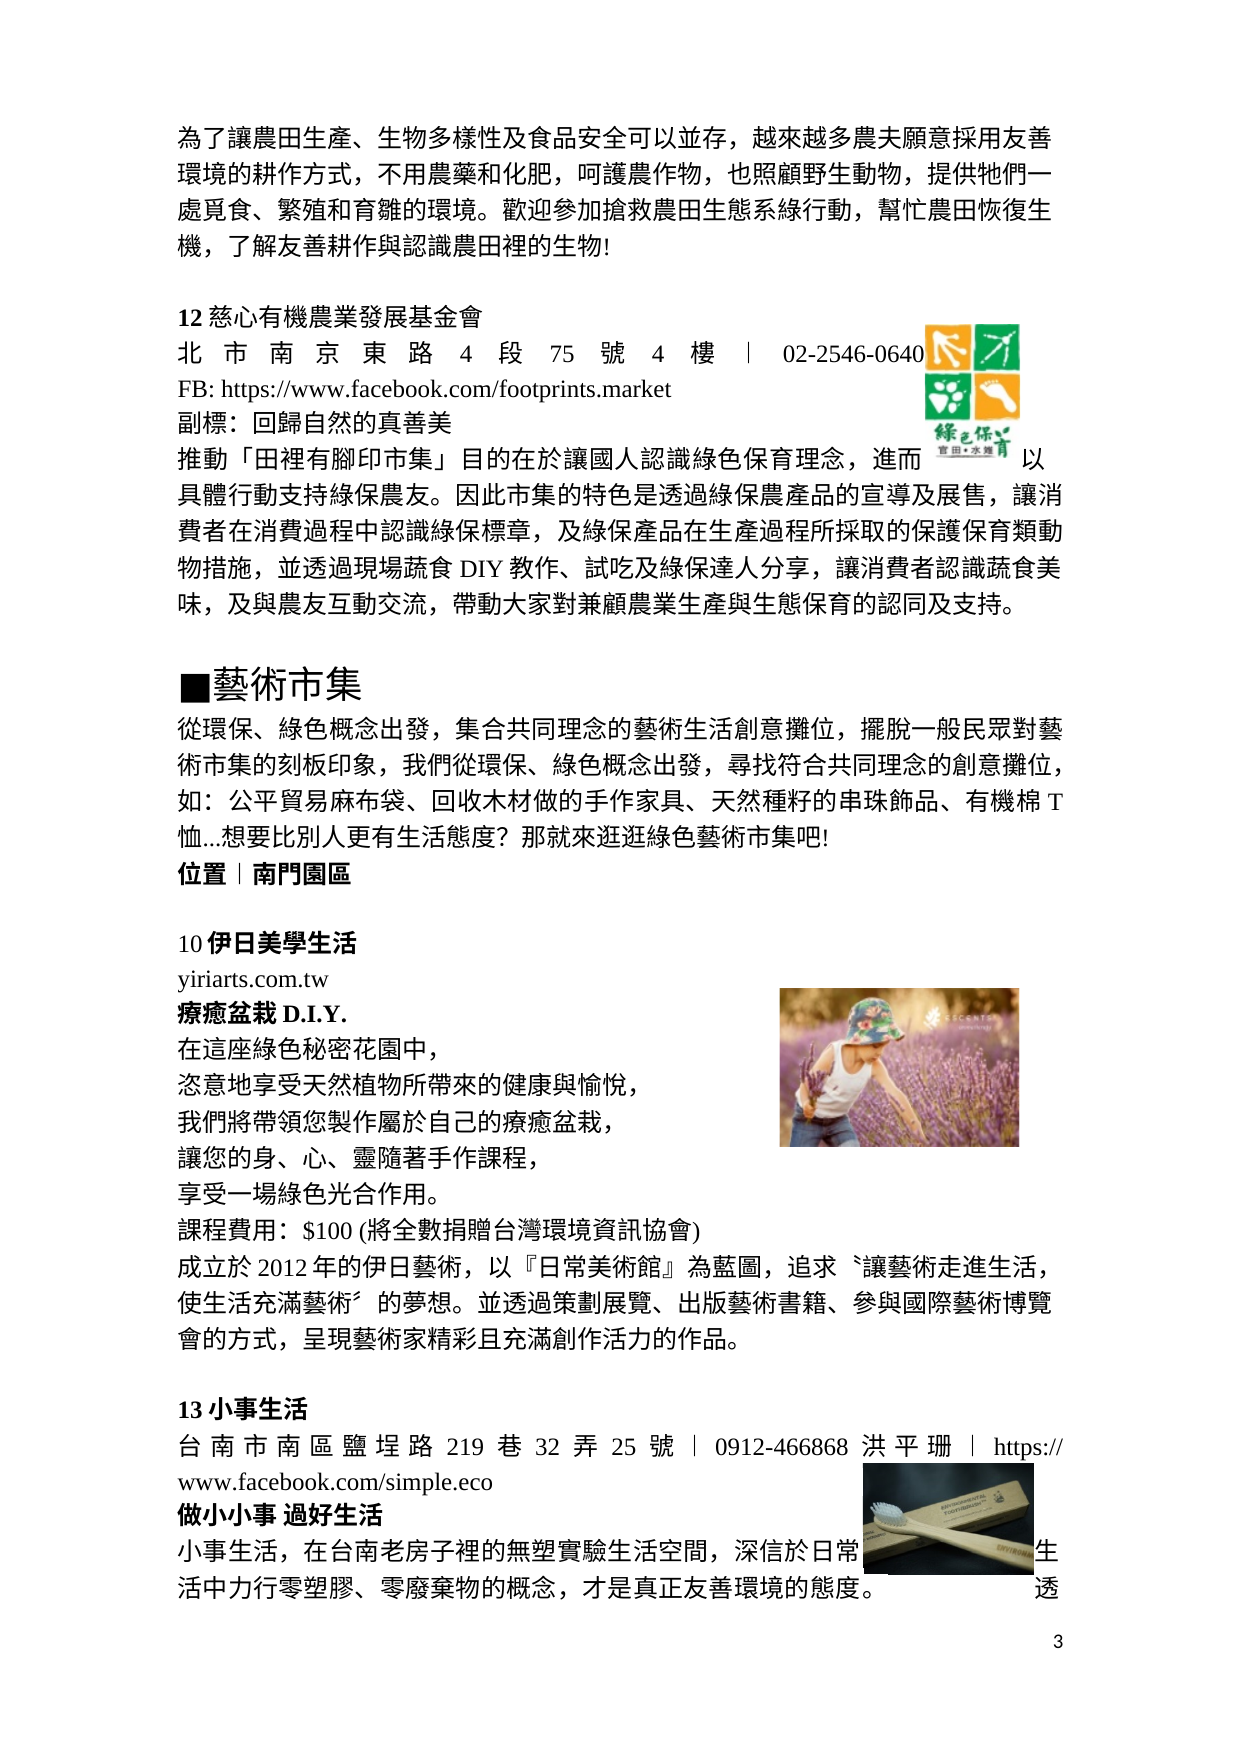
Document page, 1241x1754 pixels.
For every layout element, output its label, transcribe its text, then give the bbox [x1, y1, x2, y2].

text 北市南京東路4段75號4樓︱02-2546-0640 FB: https://www.facebook.com/footprints.market [177, 333, 924, 403]
text 從環保、綠色概念出發，集合共同理念的藝術生活創意攤位，擺脫一般民眾對藝術市集的刻板印象，我們從環保、綠色概念出發，尋找符合共同理念的創意攤位， [177, 709, 1063, 782]
text 為了讓農田生產、生物多樣性及食品安全可以並存，越來越多農夫願意採用友善環境的耕作方式，不用農藥和化肥，呵護農作物，也照顧野生動物，提供牠們一處覓食、繁殖和育雛的環境。歡迎參加搶救農田生態系綠行動，幫忙農田恢復生機，了解友善耕作與認識農田裡的生物! [177, 118, 1063, 263]
picture [779, 988, 1020, 1147]
text 小事生活，在台南老房子裡的無塑實驗生活空間，深信於日常生活中力行零塑膠、零廢棄物的概念，才是真正友善環境的態度。透 [177, 1532, 1063, 1604]
text 副標：回歸自然的真善美 [177, 403, 924, 439]
picture [924, 324, 1021, 458]
picture [862, 1463, 1034, 1575]
text ■藝術市集 [177, 654, 1063, 709]
text 療癒盆栽D.I.Y. [177, 993, 779, 1029]
text 推動「田裡有腳印市集」目的在於讓國人認識綠色保育理念，進而以具體行動支持綠保農友。因此市集的特色是透過綠保農產品的宣導及展售，讓消費者在消費過程中認識綠保標章，及綠保產品在生產過程所採取的保護保育類動物措施，並透過現場蔬食DIY教作、試吃及綠保達人分享，讓消費者認識蔬食美味，及與農友互動交流，帶動大家對兼顧農業生產與生態保育的認同及支持。 [177, 439, 1063, 621]
text 台南市南區鹽埕路219巷32弄25號︱0912-466868洪平珊︱https://www.facebook.com/simple.eco 做小小事 過好生活 [177, 1426, 1063, 1532]
text [1021, 333, 1063, 403]
text 位置︱南門園區 [177, 854, 1063, 890]
text [1021, 403, 1063, 439]
text 如：公平貿易麻布袋、回收木材做的手作家具、天然種籽的串珠飾品、有機棉T恤...想要比別人更有生活態度？那就來逛逛綠色藝術市集吧! [177, 782, 1063, 854]
text [1020, 993, 1063, 1029]
text 在這座綠色秘密花園中， 恣意地享受天然植物所帶來的健康與愉悅， 我們將帶領您製作屬於自己的療癒盆栽， 讓您的身、心、靈隨著手作課程， 享受一場綠色光合作用。 課程費用：$100 (將全數捐贈台灣環境資訊協會) [177, 1029, 1063, 1247]
text 成立於2012年的伊日藝術，以『日常美術館』為藍圖，追求〝讓藝術走進生活，使生活充滿藝術〞的夢想。並透過策劃展覽、出版藝術書籍、參與國際藝術博覽會的方式，呈現藝術家精彩且充滿創作活力的作品。 [177, 1247, 1063, 1356]
text 10伊日美學生活 [177, 924, 1063, 960]
text 12 慈心有機農業發展基金會 [177, 297, 1063, 333]
text yiriarts.com.tw [177, 960, 1063, 993]
text 13 小事生活 [177, 1390, 1063, 1426]
